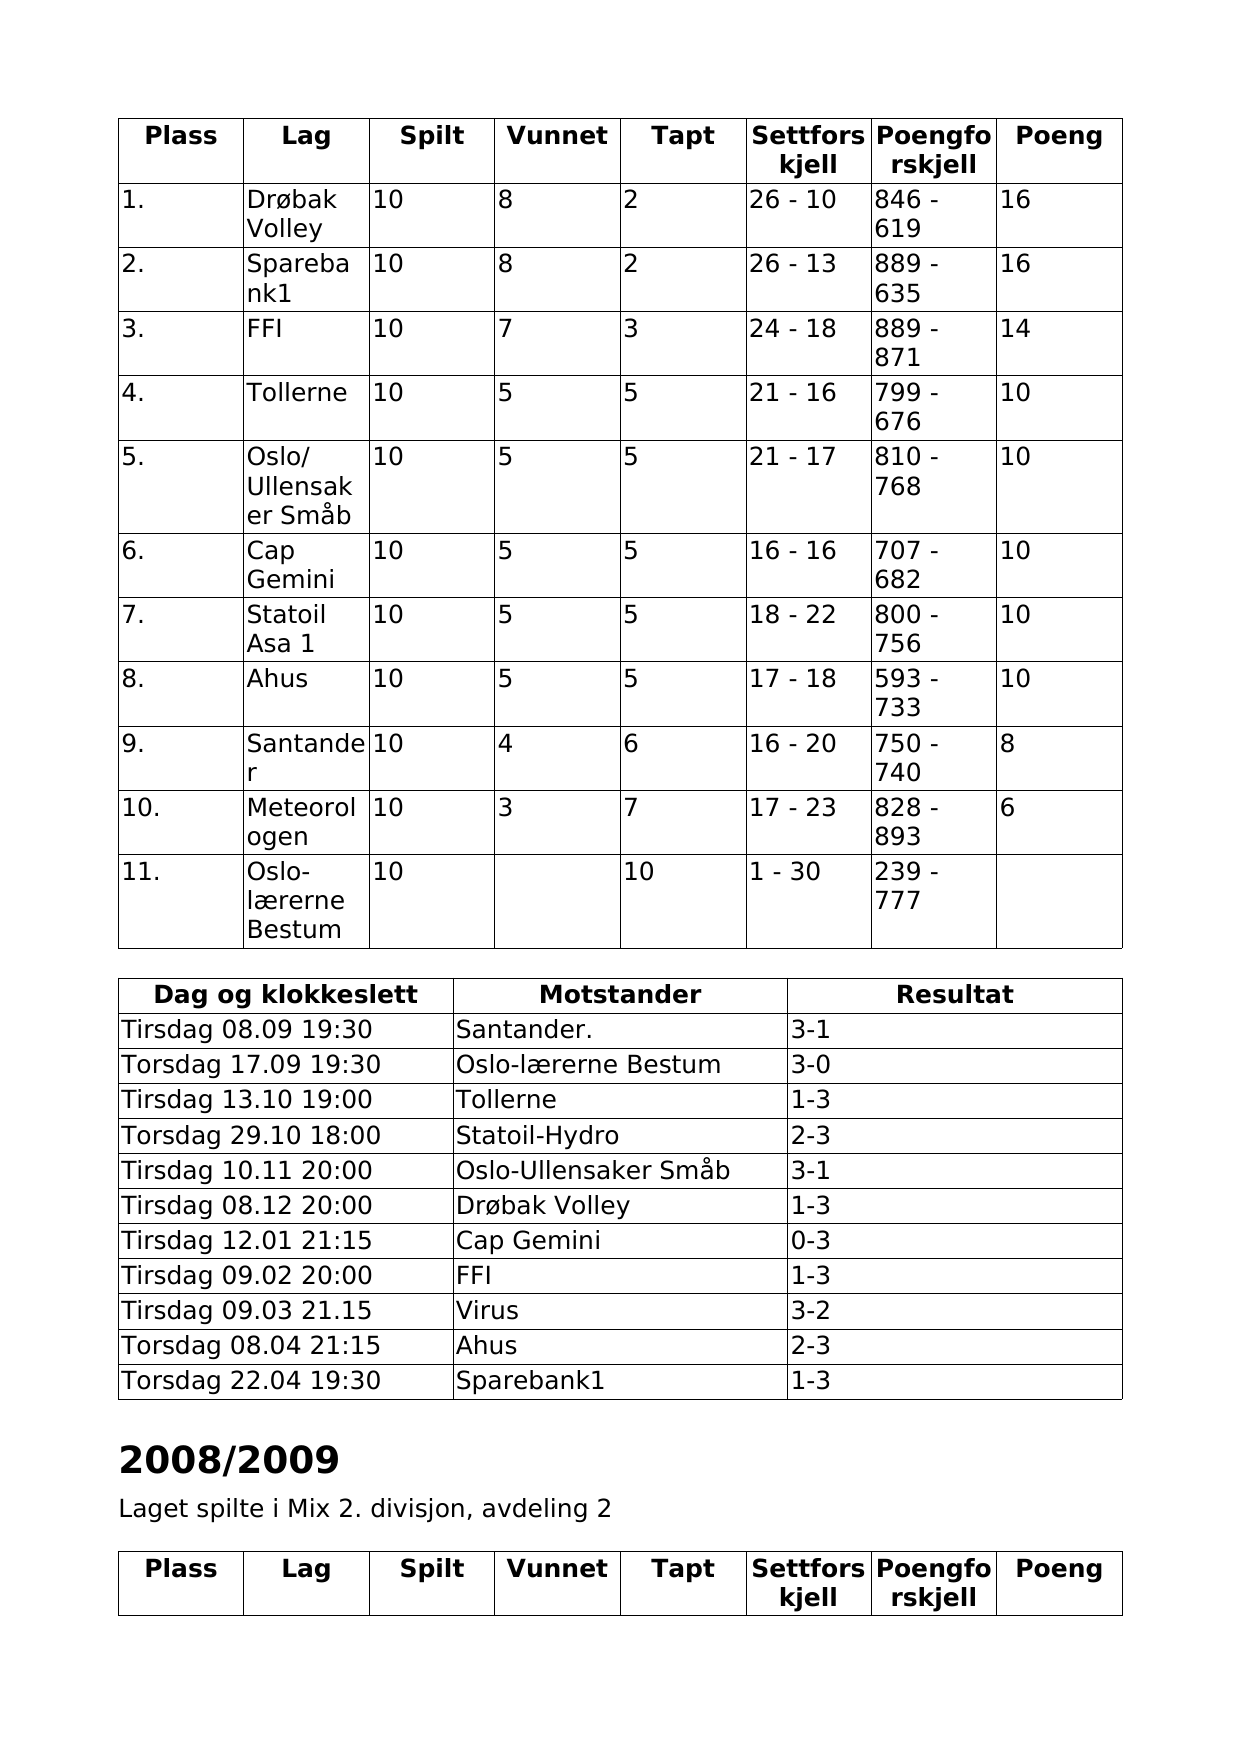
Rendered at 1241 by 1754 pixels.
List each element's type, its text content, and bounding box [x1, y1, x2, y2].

table_cell 8 [495, 184, 620, 247]
table_cell 889 - 871 [872, 312, 996, 375]
table_header Motstander [454, 979, 787, 1012]
table_cell 5 [621, 534, 746, 597]
table_header Vunnet [495, 1552, 620, 1615]
table_cell 16 [997, 184, 1122, 247]
table_cell Oslo-Ullensaker Småb [454, 1154, 787, 1188]
table_cell 593 - 733 [872, 662, 996, 726]
table_cell 1. [119, 184, 243, 247]
table_cell Tirsdag 08.12 20:00 [119, 1189, 453, 1223]
table_cell 10 [370, 248, 494, 311]
table_cell 3 [495, 791, 620, 854]
table_cell 8. [119, 662, 243, 726]
table_cell Tollerne [244, 376, 369, 439]
table_cell Meteorologen [244, 791, 369, 854]
table_cell 14 [997, 312, 1122, 375]
table_cell Tirsdag 12.01 21:15 [119, 1224, 453, 1258]
table_cell 7 [621, 791, 746, 854]
table_cell 2-3 [788, 1330, 1122, 1363]
table_cell 5 [495, 376, 620, 439]
table_cell 2 [621, 248, 746, 311]
table_cell 5 [621, 441, 746, 533]
table_header Spilt [370, 1552, 494, 1615]
table_cell 7. [119, 598, 243, 661]
table_cell 10 [370, 534, 494, 597]
table_cell 8 [997, 727, 1122, 790]
table_cell Tirsdag 09.03 21.15 [119, 1294, 453, 1328]
table_cell Oslo-lærerne Bestum [244, 855, 369, 948]
table_cell 10 [997, 376, 1122, 439]
table_cell Drøbak Volley [454, 1189, 787, 1223]
table_cell 5 [621, 376, 746, 439]
table_cell 10 [997, 662, 1122, 726]
table_cell 16 - 16 [747, 534, 871, 597]
table_cell 10 [997, 598, 1122, 661]
table_cell 7 [495, 312, 620, 375]
table_cell Cap Gemini [244, 534, 369, 597]
table_cell 5 [495, 662, 620, 726]
table_header Poengforskjell [872, 119, 996, 182]
table_header Plass [119, 1552, 243, 1615]
table_cell 10 [997, 534, 1122, 597]
table_cell 707 - 682 [872, 534, 996, 597]
table_cell 18 - 22 [747, 598, 871, 661]
table_header Tapt [621, 1552, 746, 1615]
table_cell Torsdag 08.04 21:15 [119, 1330, 453, 1363]
table_cell Sparebank1 [454, 1365, 787, 1399]
table_cell Drøbak Volley [244, 184, 369, 247]
table_cell 21 - 17 [747, 441, 871, 533]
table_cell 21 - 16 [747, 376, 871, 439]
table_cell 10 [370, 184, 494, 247]
table_cell 5 [495, 441, 620, 533]
table_cell Sparebank1 [244, 248, 369, 311]
table_cell 6. [119, 534, 243, 597]
table_header Settforskjell [747, 1552, 871, 1615]
table_cell [495, 855, 620, 948]
table_cell 10 [370, 312, 494, 375]
table_cell 800 - 756 [872, 598, 996, 661]
table_cell 889 - 635 [872, 248, 996, 311]
table_cell Cap Gemini [454, 1224, 787, 1258]
table_cell Tirsdag 08.09 19:30 [119, 1014, 453, 1048]
table_cell Tirsdag 13.10 19:00 [119, 1084, 453, 1118]
table_cell 3-1 [788, 1154, 1122, 1188]
table_cell 3. [119, 312, 243, 375]
table_cell 2-3 [788, 1119, 1122, 1153]
table_cell 799 - 676 [872, 376, 996, 439]
table_cell 16 [997, 248, 1122, 311]
subtitle 2008/2009 [118, 1438, 1122, 1482]
table_cell 3 [621, 312, 746, 375]
table_cell 2 [621, 184, 746, 247]
table_cell 3-1 [788, 1014, 1122, 1048]
table_cell Statoil Asa 1 [244, 598, 369, 661]
table_cell 810 - 768 [872, 441, 996, 533]
table_cell Tirsdag 10.11 20:00 [119, 1154, 453, 1188]
table_cell FFI [454, 1259, 787, 1293]
table_cell Tollerne [454, 1084, 787, 1118]
table_header Settforskjell [747, 119, 871, 182]
table_cell 9. [119, 727, 243, 790]
table_cell 11. [119, 855, 243, 948]
table_header Tapt [621, 119, 746, 182]
table_header Dag og klokkeslett [119, 979, 453, 1012]
table_cell 5 [495, 534, 620, 597]
table_cell 10 [370, 598, 494, 661]
table_cell 8 [495, 248, 620, 311]
table_header Resultat [788, 979, 1122, 1012]
table_cell 10 [370, 727, 494, 790]
table_cell 5 [495, 598, 620, 661]
table_cell Torsdag 17.09 19:30 [119, 1049, 453, 1083]
table_cell 10 [621, 855, 746, 948]
table_header Poeng [997, 119, 1122, 182]
table_header Poengforskjell [872, 1552, 996, 1615]
table_cell Statoil-Hydro [454, 1119, 787, 1153]
table_header Spilt [370, 119, 494, 182]
table_cell 5 [621, 662, 746, 726]
table_cell 26 - 10 [747, 184, 871, 247]
table_cell 10 [997, 441, 1122, 533]
table_cell [997, 855, 1122, 948]
table_cell 3-0 [788, 1049, 1122, 1083]
table_cell FFI [244, 312, 369, 375]
table_cell Ahus [244, 662, 369, 726]
table_cell Ahus [454, 1330, 787, 1363]
table_cell 10 [370, 855, 494, 948]
table_cell Virus [454, 1294, 787, 1328]
table_cell Torsdag 29.10 18:00 [119, 1119, 453, 1153]
table_header Lag [244, 1552, 369, 1615]
table_cell Tirsdag 09.02 20:00 [119, 1259, 453, 1293]
table_cell 17 - 23 [747, 791, 871, 854]
table_cell 17 - 18 [747, 662, 871, 726]
table_cell 1-3 [788, 1084, 1122, 1118]
table_cell Santander [244, 727, 369, 790]
table_cell 750 - 740 [872, 727, 996, 790]
table_cell 10 [370, 376, 494, 439]
table_cell 2. [119, 248, 243, 311]
table_cell 5. [119, 441, 243, 533]
table_cell 3-2 [788, 1294, 1122, 1328]
table_cell Santander. [454, 1014, 787, 1048]
table_cell 10 [370, 662, 494, 726]
table_cell Oslo/Ullensaker Småb [244, 441, 369, 533]
table_cell 846 - 619 [872, 184, 996, 247]
table_cell 1-3 [788, 1189, 1122, 1223]
table_header Lag [244, 119, 369, 182]
table_cell 1-3 [788, 1259, 1122, 1293]
table_header Poeng [997, 1552, 1122, 1615]
text Laget spilte i Mix 2. divisjon, avdeling 2 [118, 1495, 1122, 1524]
table_cell 16 - 20 [747, 727, 871, 790]
table_cell 5 [621, 598, 746, 661]
table_cell 6 [621, 727, 746, 790]
table_cell Torsdag 22.04 19:30 [119, 1365, 453, 1399]
table_cell 4 [495, 727, 620, 790]
table_cell 10. [119, 791, 243, 854]
table_cell 24 - 18 [747, 312, 871, 375]
table_header Vunnet [495, 119, 620, 182]
table_cell 1 - 30 [747, 855, 871, 948]
table_cell Oslo-lærerne Bestum [454, 1049, 787, 1083]
table_cell 0-3 [788, 1224, 1122, 1258]
table_cell 1-3 [788, 1365, 1122, 1399]
table_cell 26 - 13 [747, 248, 871, 311]
table_header Plass [119, 119, 243, 182]
table_cell 10 [370, 791, 494, 854]
table_cell 10 [370, 441, 494, 533]
table_cell 4. [119, 376, 243, 439]
table_cell 828 - 893 [872, 791, 996, 854]
table_cell 6 [997, 791, 1122, 854]
table_cell 239 - 777 [872, 855, 996, 948]
